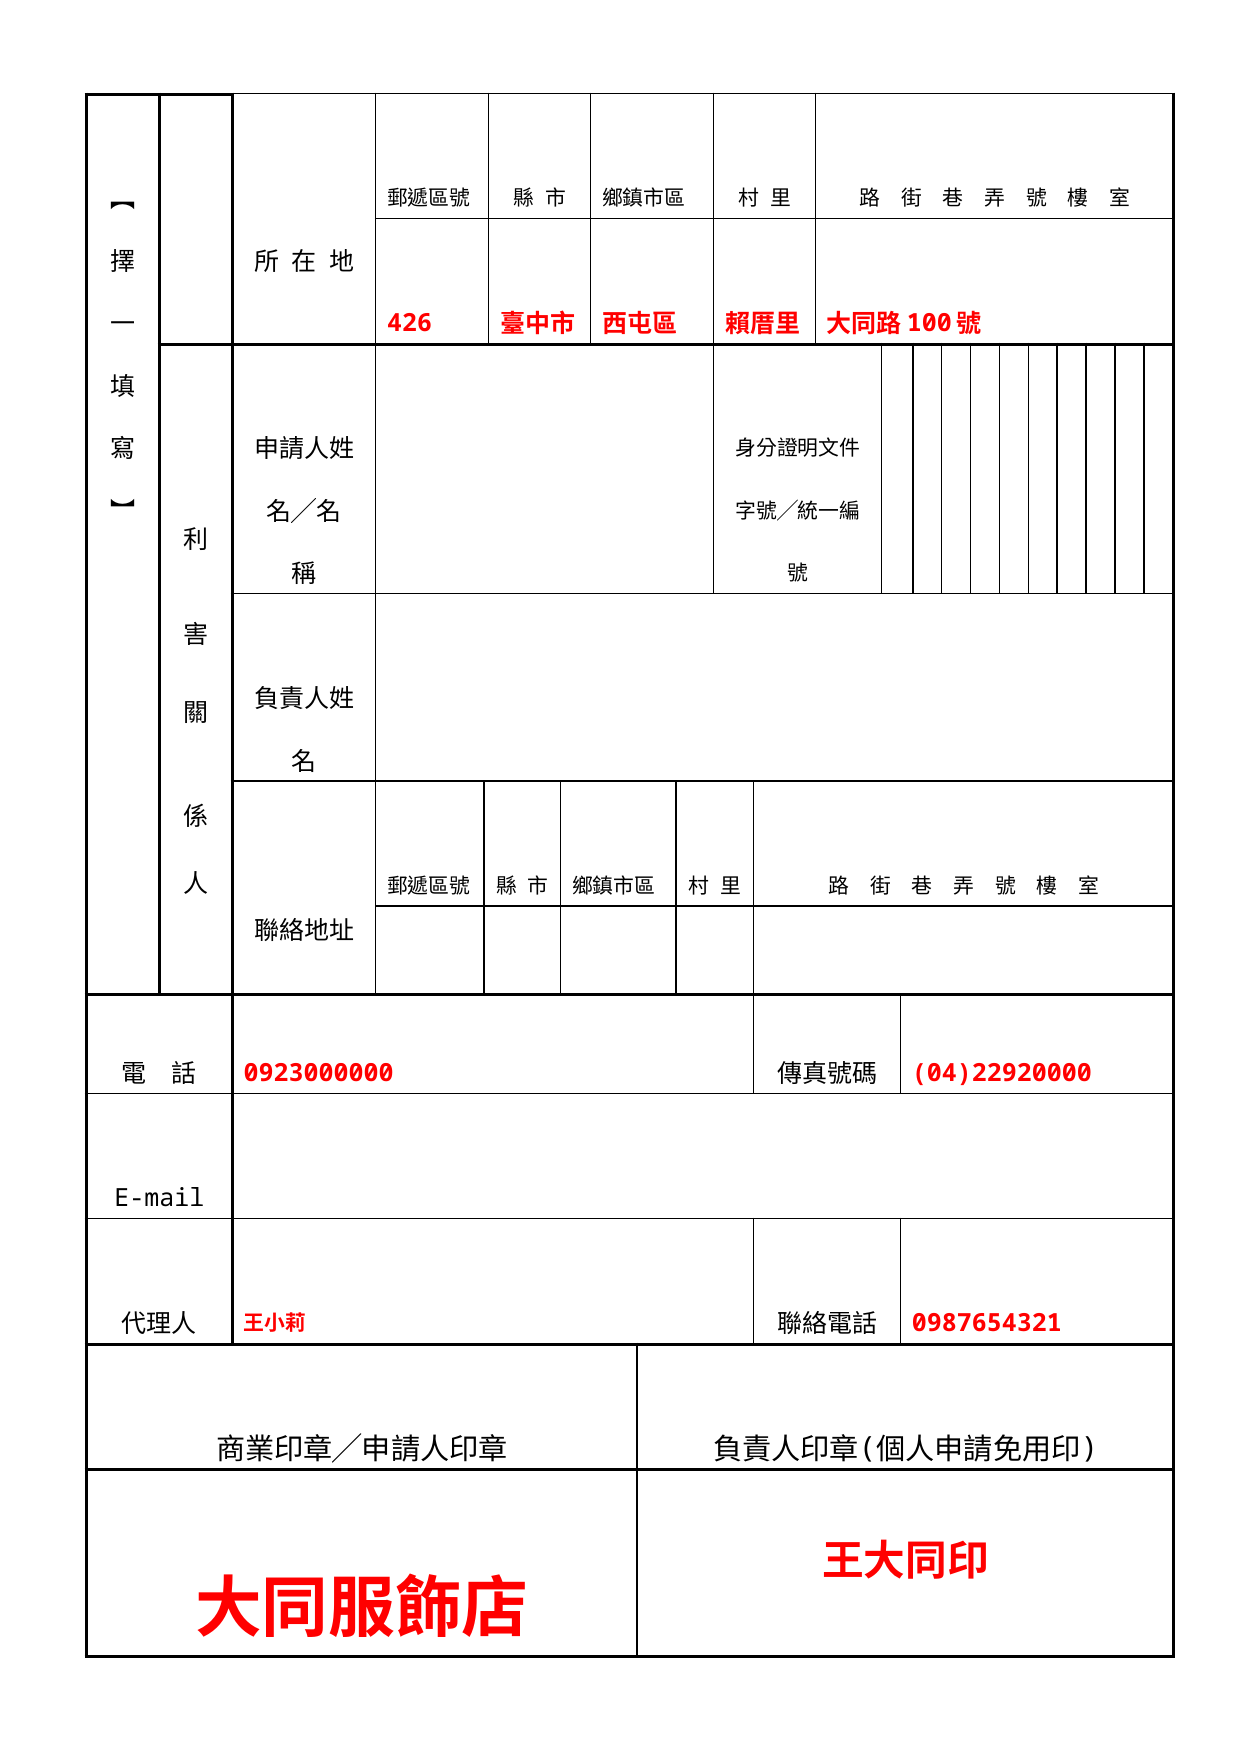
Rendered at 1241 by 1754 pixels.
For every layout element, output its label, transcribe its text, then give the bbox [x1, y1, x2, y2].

table_cell 鄉鎮市區 [561, 782, 675, 905]
table_cell 聯絡電話 [754, 1219, 900, 1342]
table_cell 負責人姓名 [234, 594, 375, 780]
table_cell [485, 907, 560, 993]
table_cell [1087, 346, 1114, 592]
table_cell [1145, 346, 1172, 592]
table_cell E-mail [88, 1094, 231, 1217]
table_cell 0987654321 [901, 1219, 1172, 1342]
table_cell 申請人姓名╱名 稱 [234, 346, 375, 592]
table_cell [914, 346, 941, 592]
table_cell [1000, 346, 1028, 592]
table_cell [376, 594, 1172, 780]
table_cell 縣 市 [489, 94, 590, 217]
table_cell 賴厝里 [714, 219, 815, 342]
table_cell 村 里 [677, 782, 753, 905]
table_cell 臺中市 [489, 219, 590, 342]
table_cell [971, 346, 999, 592]
table_header ︻ 擇 一 填 寫 ︼ [88, 96, 158, 993]
table_cell [376, 907, 483, 993]
table_cell [754, 907, 1172, 993]
table_cell 王小莉 [234, 1219, 753, 1342]
table_cell 大同服飾店 [88, 1471, 636, 1655]
table_cell 利 害 關 係 人 [161, 346, 231, 993]
table_cell 聯絡地址 [234, 782, 375, 993]
table_cell 身分證明文件字號╱統一編號 [714, 346, 881, 592]
table_cell 0923000000 [234, 996, 753, 1092]
table_cell [376, 346, 713, 592]
table_cell 電 話 [88, 996, 231, 1092]
table_cell [1058, 346, 1085, 592]
table_cell [234, 1094, 1172, 1217]
table_cell 代理人 [88, 1219, 231, 1342]
table_cell 路 街 巷 弄 號 樓 室 [754, 782, 1172, 905]
table_cell 負責人印章(個人申請免用印) [638, 1346, 1172, 1467]
table_cell 大同路100號 [816, 219, 1172, 342]
table_cell 傳真號碼 [754, 996, 900, 1092]
table_cell 鄉鎮市區 [591, 94, 713, 217]
table_cell (04)22920000 [901, 996, 1172, 1092]
table_cell 村 里 [714, 94, 815, 217]
table_cell 路 街 巷 弄 號 樓 室 [816, 94, 1172, 217]
table_cell 王大同印 [638, 1471, 1172, 1655]
table_cell 426 [376, 219, 488, 342]
table_cell 西屯區 [591, 219, 713, 342]
table_cell 郵遞區號 [376, 782, 483, 905]
table_cell [1029, 346, 1056, 592]
table_cell [942, 346, 970, 592]
table_cell 所 在 地 [234, 94, 375, 342]
table_cell 縣 市 [485, 782, 560, 905]
table_cell 商業印章╱申請人印章 [88, 1346, 636, 1467]
table_cell [677, 907, 753, 993]
table_header [161, 96, 231, 342]
table_cell [882, 346, 912, 592]
table_cell [1116, 346, 1143, 592]
table_cell [561, 907, 675, 993]
table_cell 郵遞區號 [376, 94, 488, 217]
